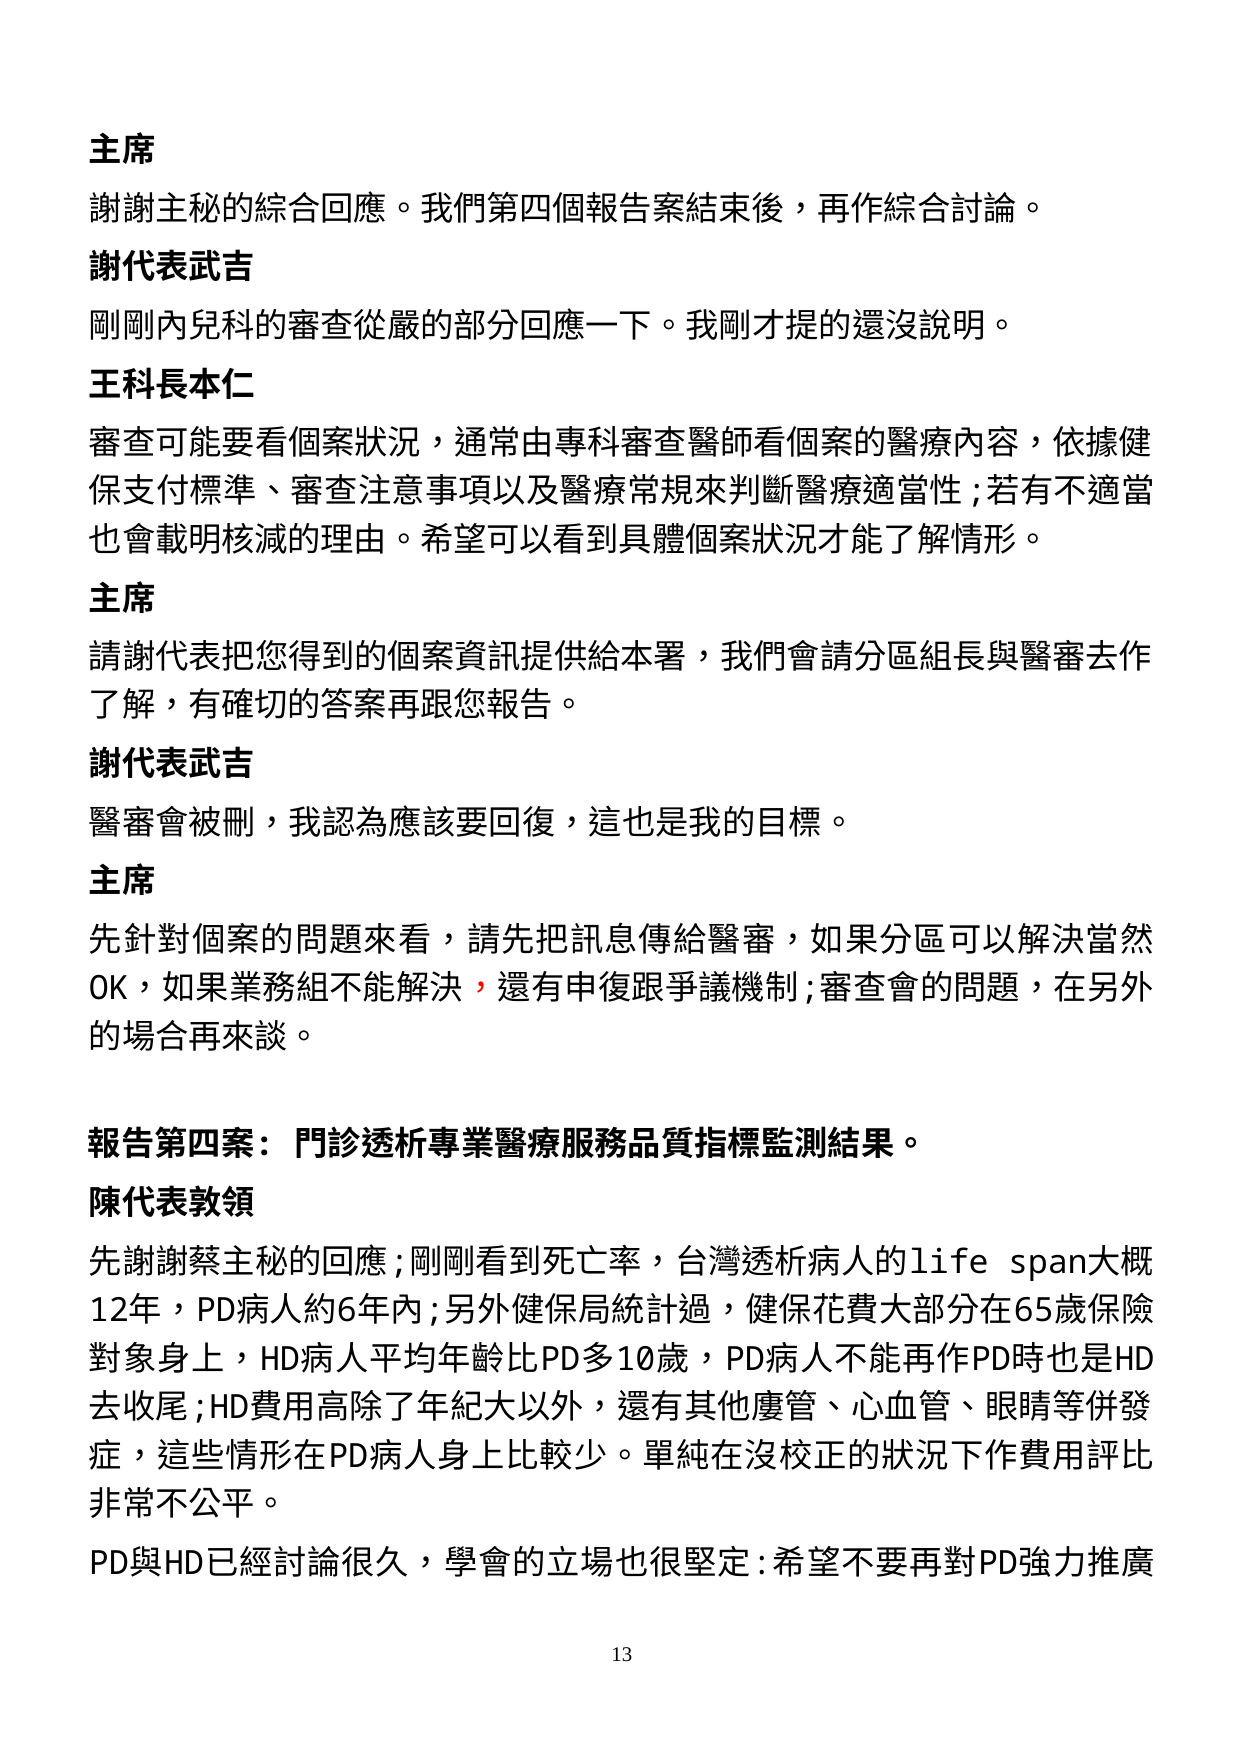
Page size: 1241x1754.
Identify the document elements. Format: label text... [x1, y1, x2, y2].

text PD與HD已經討論很久，學會的立場也很堅定:希望不要再對PD強力推廣 [89, 1536, 1154, 1584]
text 謝代表武吉 [89, 737, 1154, 785]
text 剛剛內兒科的審查從嚴的部分回應一下。我剛才提的還沒說明。 [89, 299, 1154, 347]
text 主席 [89, 854, 1154, 902]
text 主席 [89, 123, 1154, 171]
text 謝謝主秘的綜合回應。我們第四個報告案結束後，再作綜合討論。 [89, 181, 1154, 230]
text 請謝代表把您得到的個案資訊提供給本署，我們會請分區組長與醫審去作了解，有確切的答案再跟您報告。 [89, 630, 1154, 726]
text 先謝謝蔡主秘的回應;剛剛看到死亡率，台灣透析病人的life span大概12年，PD病人約6年內;另外健保局統計過，健保花費大部分在65歲保險對象身上，HD病人平均年齡比PD多10歲，PD病人不能再作PD時也是HD去收尾;HD費用高除了年紀大以外，還有其他廔管、心血管、眼睛等併發症，這些情形在PD病人身上比較少。單純在沒校正的狀況下作費用評比非常不公平。 [89, 1235, 1154, 1525]
text 王科長本仁 [89, 357, 1154, 406]
text 陳代表敦領 [89, 1176, 1154, 1224]
text 先針對個案的問題來看，請先把訊息傳給醫審，如果分區可以解決當然OK，如果業務組不能解決，還有申復跟爭議機制;審查會的問題，在另外的場合再來談。 [89, 913, 1154, 1058]
text 謝代表武吉 [89, 240, 1154, 288]
text 報告第四案: 門診透析專業醫療服務品質指標監測結果。 [87, 1113, 1154, 1166]
text 審查可能要看個案狀況，通常由專科審查醫師看個案的醫療內容，依據健保支付標準、審查注意事項以及醫療常規來判斷醫療適當性;若有不適當也會載明核減的理由。希望可以看到具體個案狀況才能了解情形。 [89, 416, 1154, 561]
text 醫審會被刪，我認為應該要回復，這也是我的目標。 [89, 796, 1154, 844]
text 主席 [89, 571, 1154, 619]
